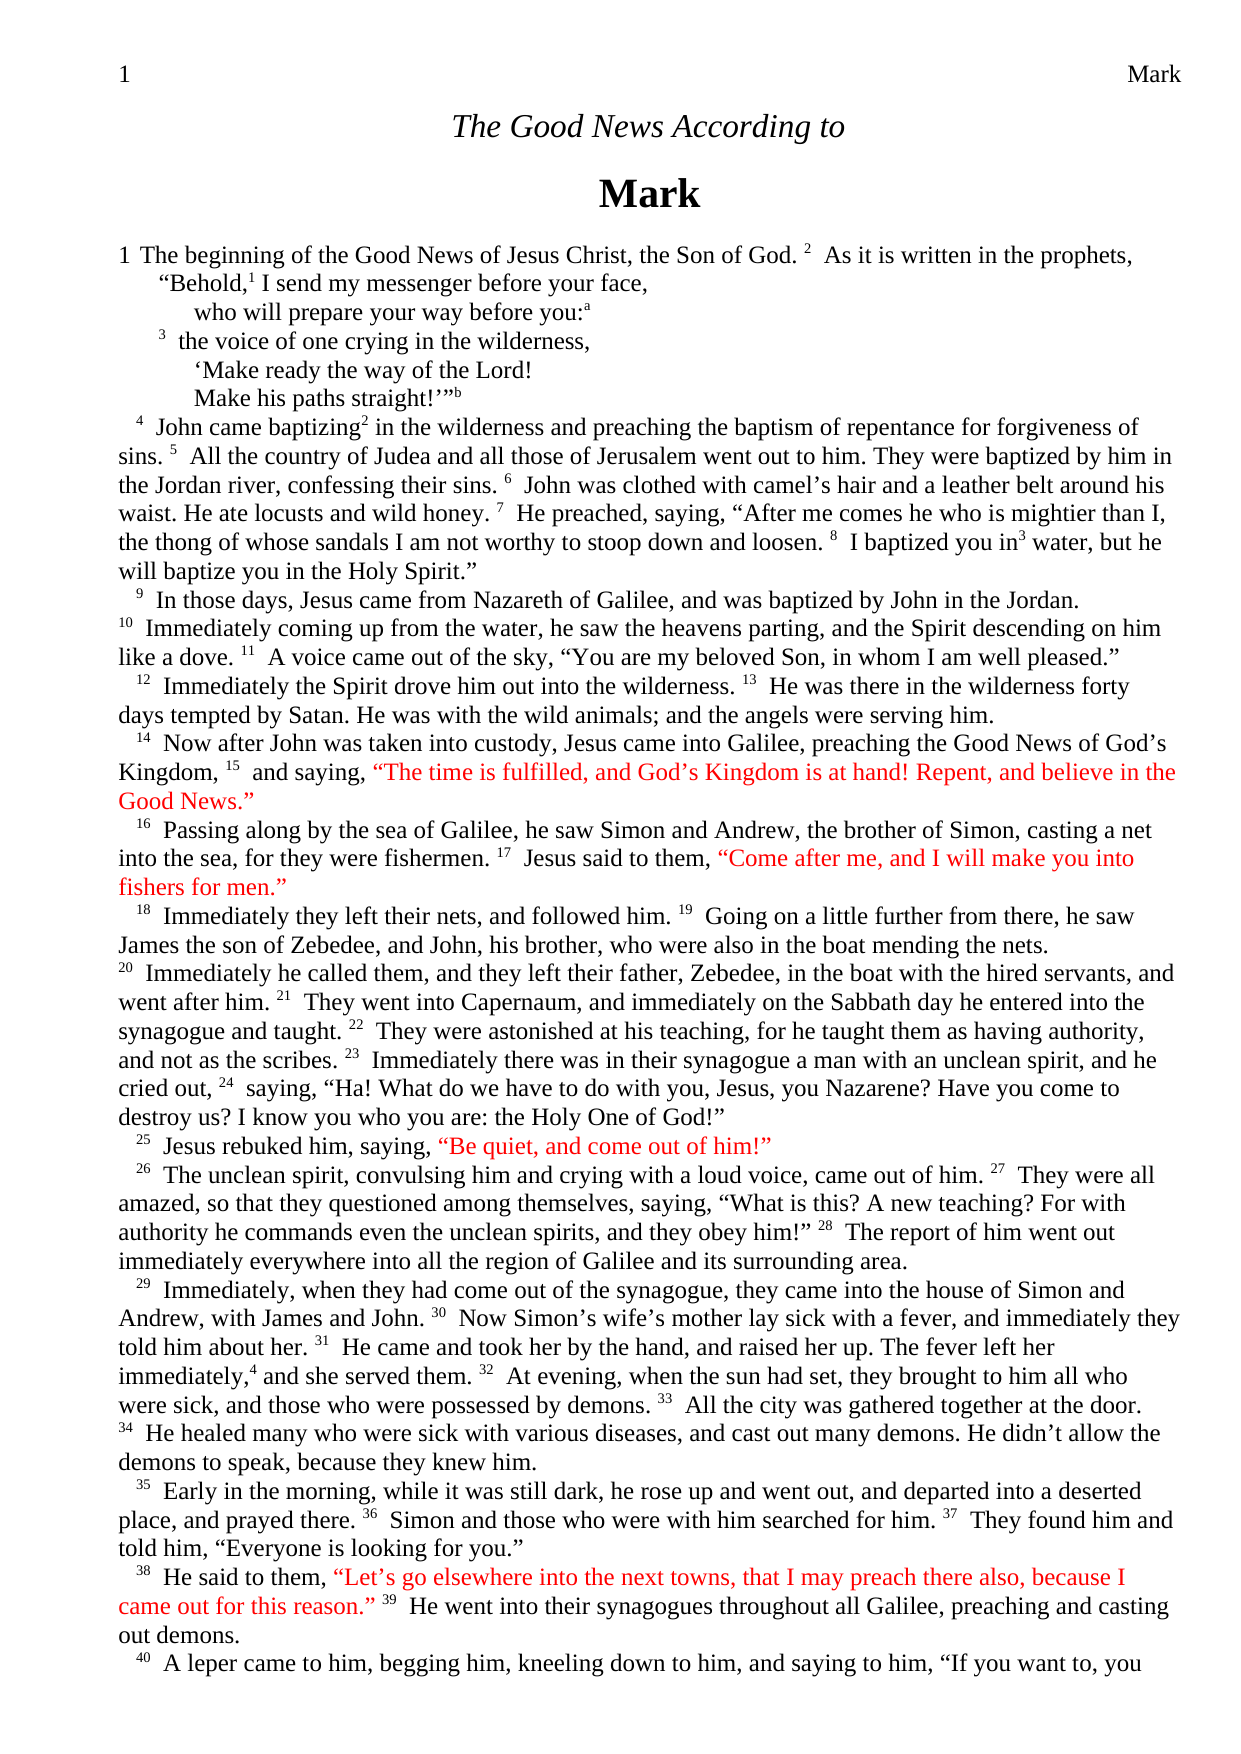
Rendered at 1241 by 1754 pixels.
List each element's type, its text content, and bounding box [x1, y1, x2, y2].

text 38 He said to them, “Let’s go elsewhere into the next towns, that I may preach there also, because I came out for this reason.” 39 He went into their synagogues throughout all Galilee, preaching and casting out demons. [118, 1562, 1181, 1648]
text 16 Passing along by the sea of Galilee, he saw Simon and Andrew, the brother of Simon, casting a net into the sea, for they were fishermen. 17 Jesus said to them, “Come after me, and I will make you into fishers for men.” [118, 815, 1181, 901]
text 1The beginning of the Good News of Jesus Christ, the Son of God. 2 As it is written in the prophets, [118, 240, 1181, 268]
text Make his paths straight!’”b [194, 383, 1181, 412]
text “Behold,1 I send my messenger before your face, [158, 268, 1181, 297]
text 14 Now after John was taken into custody, Jesus came into Galilee, preaching the Good News of God’s Kingdom, 15 and saying, “The time is fulfilled, and God’s Kingdom is at hand! Repent, and believe in the Good News.” [118, 728, 1181, 815]
text 3 the voice of one crying in the wilderness, [158, 326, 1181, 355]
text 25 Jesus rebuked him, saying, “Be quiet, and come out of him!” [118, 1131, 1181, 1160]
text ‘Make ready the way of the Lord! [194, 355, 1181, 383]
text 9 In those days, Jesus came from Nazareth of Galilee, and was baptized by John in the Jordan. 10 Immediately coming up from the water, he saw the heavens parting, and the Spirit descending on him like a dove. 11 A voice came out of the sky, “You are my beloved Son, in whom I am well pleased.” [118, 585, 1181, 671]
text Mark [118, 168, 1181, 216]
text 12 Immediately the Spirit drove him out into the wilderness. 13 He was there in the wilderness forty days tempted by Satan. He was with the wild animals; and the angels were serving him. [118, 671, 1181, 728]
text who will prepare your way before you:a [194, 297, 1181, 326]
text 29 Immediately, when they had come out of the synagogue, they came into the house of Simon and Andrew, with James and John. 30 Now Simon’s wife’s mother lay sick with a fever, and immediately they told him about her. 31 He came and took her by the hand, and raised her up. The fever left her immediately,4 and she served them. 32 At evening, when the sun had set, they brought to him all who were sick, and those who were possessed by demons. 33 All the city was gathered together at the door. 34 He healed many who were sick with various diseases, and cast out many demons. He didn’t allow the demons to speak, because they knew him. [118, 1275, 1181, 1476]
text 4 John came baptizing2 in the wilderness and preaching the baptism of repentance for forgiveness of sins. 5 All the country of Judea and all those of Jerusalem went out to him. They were baptized by him in the Jordan river, confessing their sins. 6 John was clothed with camel’s hair and a leather belt around his waist. He ate locusts and wild honey. 7 He preached, saying, “After me comes he who is mightier than I, the thong of whose sandals I am not worthy to stoop down and loosen. 8 I baptized you in3 water, but he will baptize you in the Holy Spirit.” [118, 412, 1181, 585]
text 40 A leper came to him, begging him, kneeling down to him, and saying to him, “If you want to, you [118, 1648, 1181, 1677]
text The Good News According to [118, 106, 1181, 144]
text 35 Early in the morning, while it was still dark, he rose up and went out, and departed into a deserted place, and prayed there. 36 Simon and those who were with him searched for him. 37 They found him and told him, “Everyone is looking for you.” [118, 1476, 1181, 1562]
text 26 The unclean spirit, convulsing him and crying with a loud voice, came out of him. 27 They were all amazed, so that they questioned among themselves, saying, “What is this? A new teaching? For with authority he commands even the unclean spirits, and they obey him!” 28 The report of him went out immediately everywhere into all the region of Galilee and its surrounding area. [118, 1160, 1181, 1275]
text 18 Immediately they left their nets, and followed him. 19 Going on a little further from there, he saw James the son of Zebedee, and John, his brother, who were also in the boat mending the nets. 20 Immediately he called them, and they left their father, Zebedee, in the boat with the hired servants, and went after him. 21 They went into Capernaum, and immediately on the Sabbath day he entered into the synagogue and taught. 22 They were astonished at his teaching, for he taught them as having authority, and not as the scribes. 23 Immediately there was in their synagogue a man with an unclean spirit, and he cried out, 24 saying, “Ha! What do we have to do with you, Jesus, you Nazarene? Have you come to destroy us? I know you who you are: the Holy One of God!” [118, 901, 1181, 1131]
